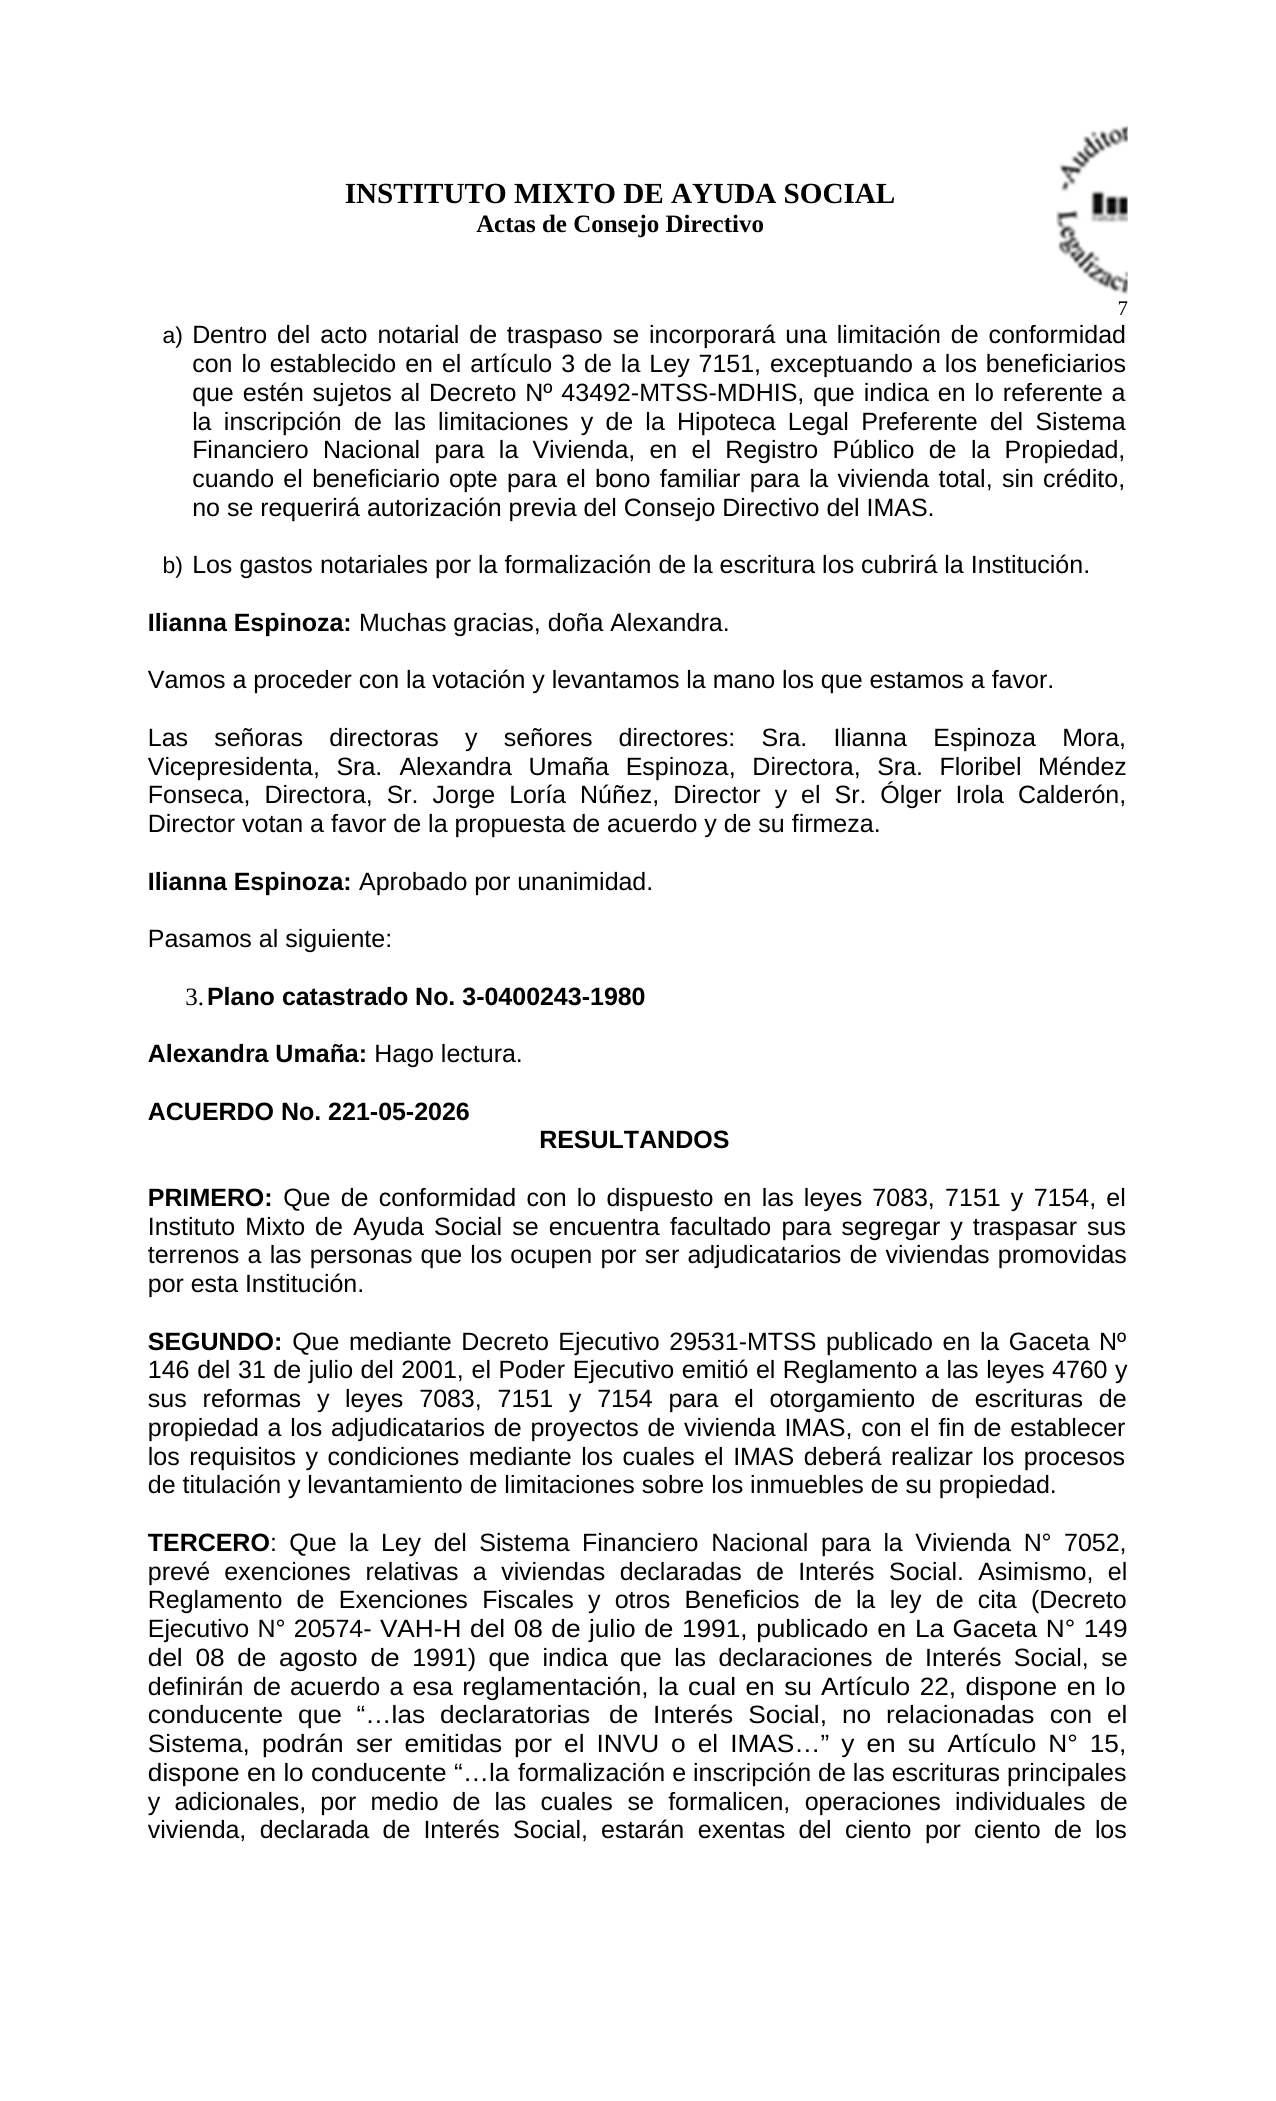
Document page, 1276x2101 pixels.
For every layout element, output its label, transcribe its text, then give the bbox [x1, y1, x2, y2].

list Los gastos notariales por la formalización de la escritura los cubrirá la Institución. [162, 550, 1127, 579]
text ACUERDO No. 221-05-2026 [148, 1097, 1127, 1126]
list Dentro del acto notarial de traspaso se incorporará una limitación de conformidad con lo establecido en el artículo 3 de la Ley 7151, exceptuando a los beneficiarios que estén sujetos al Decreto Nº 43492-MTSS-MDHIS, que indica en lo referente a la inscripción de las limitaciones y de la Hipoteca Legal Preferente del Sistema Financiero Nacional para la Vivienda, en el Registro Público de la Propiedad, cuando el beneficiario opte para el bono familiar para la vivienda total, sin crédito, no se requerirá autorización previa del Consejo Directivo del IMAS. [162, 320, 1127, 522]
text RESULTANDOS [148, 1126, 1127, 1154]
text Ilianna Espinoza: Aprobado por unanimidad. [148, 867, 1136, 895]
text TERCERO: Que la Ley del Sistema Financiero Nacional para la Vivienda N° 7052, prevé exenciones relativas a viviendas declaradas de Interés Social. Asimismo, el Reglamento de Exenciones Fiscales y otros Beneficios de la ley de cita (Decreto Ejecutivo N° 20574- VAH-H del 08 de julio de 1991, publicado en La Gaceta N° 149 del 08 de agosto de 1991) que indica que las declaraciones de Interés Social, se definirán de acuerdo a esa reglamentación, la cual en su Artículo 22, dispone en lo conducente que “…las declaratorias de Interés Social, no relacionadas con el Sistema, podrán ser emitidas por el INVU o el IMAS…” y en su Artículo N° 15, dispone en lo conducente “…la formalización e inscripción de las escrituras principales y adicionales, por medio de las cuales se formalicen, operaciones individuales de vivienda, declarada de Interés Social, estarán exentas del ciento por ciento de los [148, 1528, 1127, 1844]
text Ilianna Espinoza: Muchas gracias, doña Alexandra. [148, 608, 1136, 637]
list Plano catastrado No. 3-0400243-1980 [185, 982, 1127, 1011]
text Pasamos al siguiente: [148, 924, 1127, 953]
text Alexandra Umaña: Hago lectura. [148, 1039, 1127, 1068]
text Las señoras directoras y señores directores: Sra. Ilianna Espinoza Mora, Vicepresidenta, Sra. Alexandra Umaña Espinoza, Directora, Sra. Floribel Méndez Fonseca, Directora, Sr. Jorge Loría Núñez, Director y el Sr. Ólger Irola Calderón, Director votan a favor de la propuesta de acuerdo y de su firmeza. [148, 723, 1127, 838]
text Vamos a proceder con la votación y levantamos la mano los que estamos a favor. [148, 665, 1136, 694]
text SEGUNDO: Que mediante Decreto Ejecutivo 29531-MTSS publicado en la Gaceta Nº 146 del 31 de julio del 2001, el Poder Ejecutivo emitió el Reglamento a las leyes 4760 y sus reformas y leyes 7083, 7151 y 7154 para el otorgamiento de escrituras de propiedad a los adjudicatarios de proyectos de vivienda IMAS, con el fin de establecer los requisitos y condiciones mediante los cuales el IMAS deberá realizar los procesos de titulación y levantamiento de limitaciones sobre los inmuebles de su propiedad. [148, 1327, 1127, 1499]
text PRIMERO: Que de conformidad con lo dispuesto en las leyes 7083, 7151 y 7154, el Instituto Mixto de Ayuda Social se encuentra facultado para segregar y traspasar sus terrenos a las personas que los ocupen por ser adjudicatarios de viviendas promovidas por esta Institución. [148, 1183, 1127, 1298]
